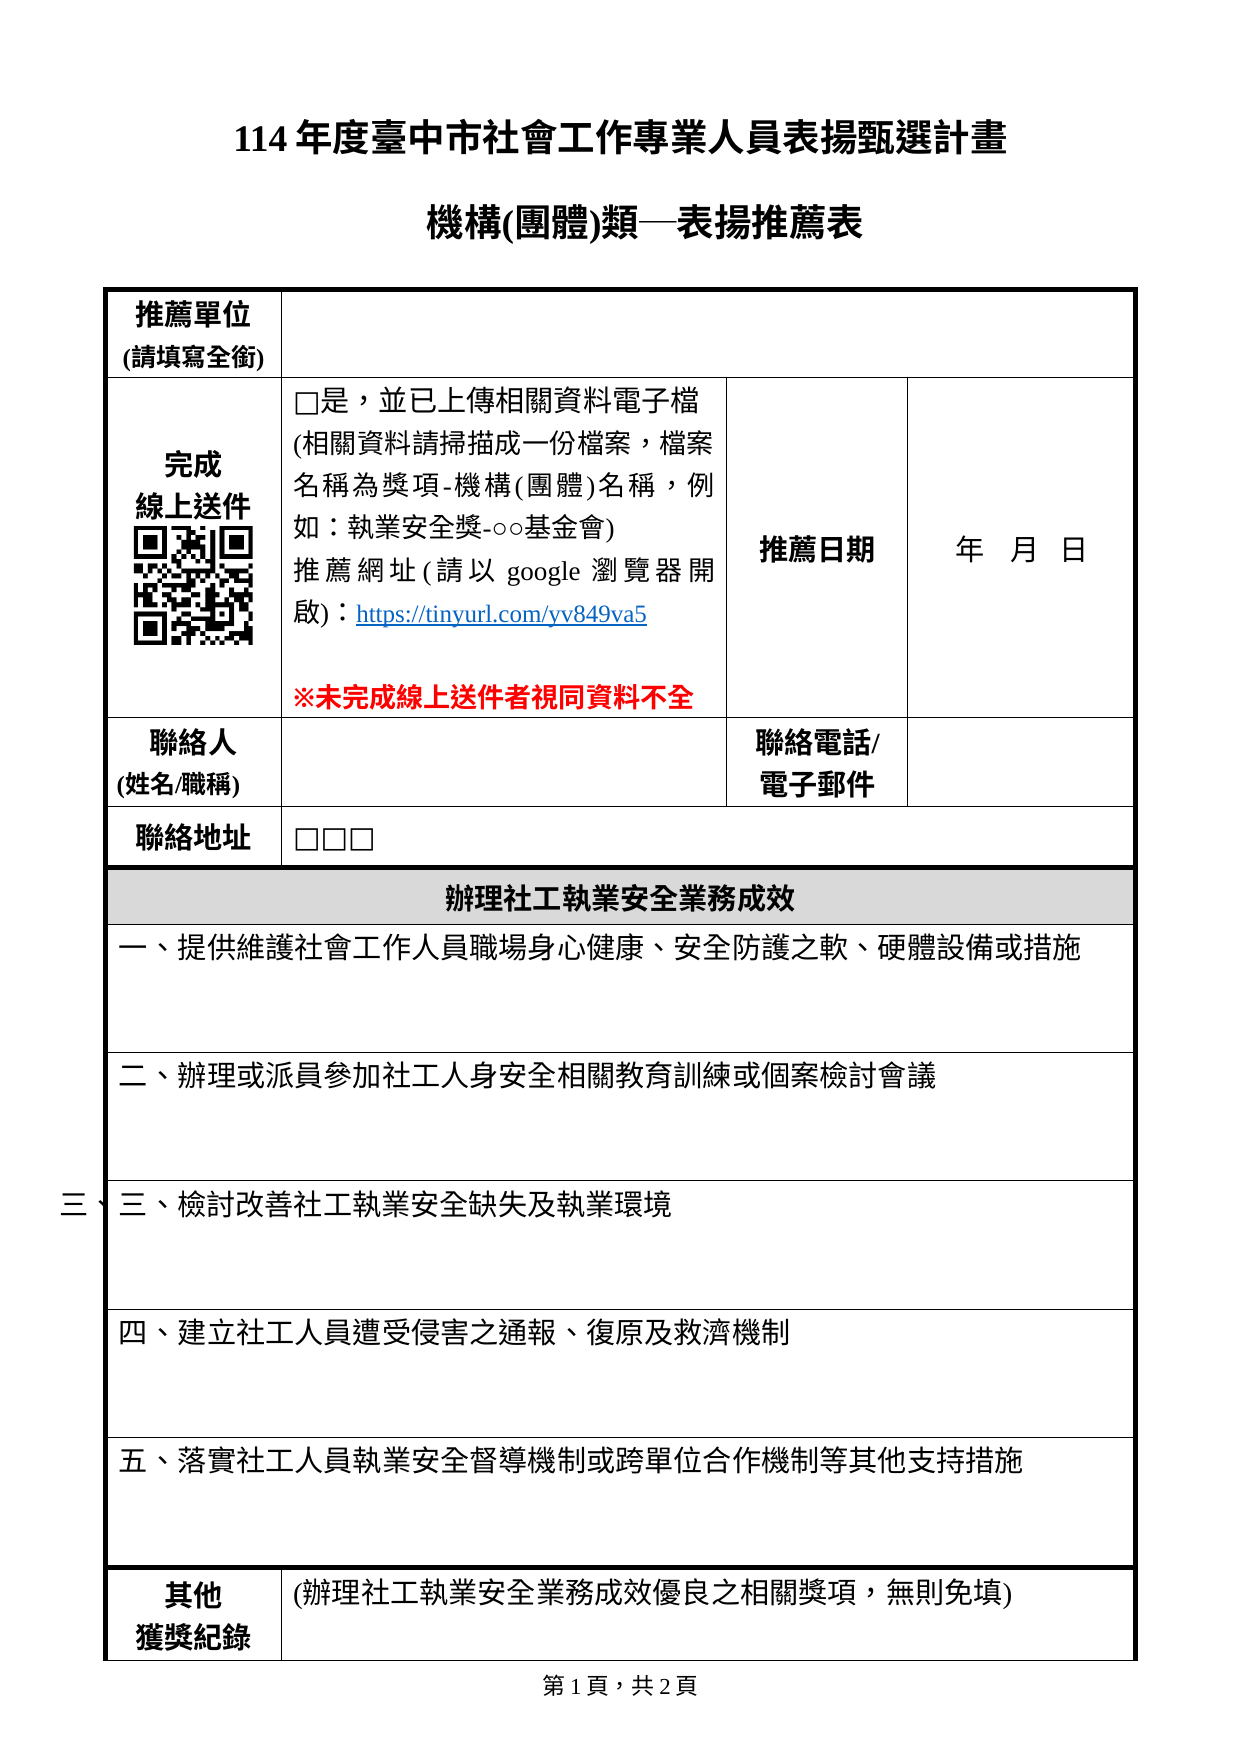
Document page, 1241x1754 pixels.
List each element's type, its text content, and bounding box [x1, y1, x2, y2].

table_cell 推薦日期 [727, 378, 907, 717]
table_cell 落實社工人員執業安全督導機制或跨單位合作機制等其他支持措施 [108, 1438, 1133, 1565]
table_cell 年 月 日 [908, 378, 1133, 717]
table_cell [908, 718, 1133, 806]
table_header [282, 292, 1133, 377]
picture [133, 526, 253, 645]
table_cell 建立社工人員遭受侵害之通報、復原及救濟機制 [108, 1310, 1133, 1437]
text 114年度臺中市社會工作專業人員表揚甄選計畫 [106, 93, 1134, 177]
table_cell 提供維護社會工作人員職場身心健康、安全防護之軟、硬體設備或措施 [108, 925, 1133, 1052]
table_cell [282, 718, 726, 806]
table_cell 其他 獲獎紀錄 [108, 1570, 281, 1660]
table_cell 完成 線上送件 [108, 378, 281, 717]
table_cell 聯絡人 (姓名/職稱) [108, 718, 281, 806]
table_cell 辦理或派員參加社工人身安全相關教育訓練或個案檢討會議 [108, 1053, 1133, 1180]
table_cell 聯絡地址 [108, 807, 281, 865]
table_cell 辦理社工執業安全業務成效 [108, 870, 1133, 924]
table_header 推薦單位 (請填寫全銜) [108, 292, 281, 377]
table_cell 三、檢討改善社工執業安全缺失及執業環境 [108, 1181, 1133, 1308]
table_cell (辦理社工執業安全業務成效優良之相關獎項，無則免填) [282, 1570, 1133, 1660]
table_cell □□□ [282, 807, 1133, 865]
table_cell 聯絡電話/ 電子郵件 [727, 718, 907, 806]
table_cell □是，並已上傳相關資料電子檔 (相關資料請掃描成一份檔案，檔案名稱為獎項-機構(團體)名稱，例如：執業安全獎-○○基金會) 推薦網址(請以google瀏覽器開啟)：https://tinyurl.com/yv849va5 ※未完成線上送件者視同資料不全 [282, 378, 726, 717]
text 機構(團體)類─表揚推薦表 [157, 177, 1134, 262]
